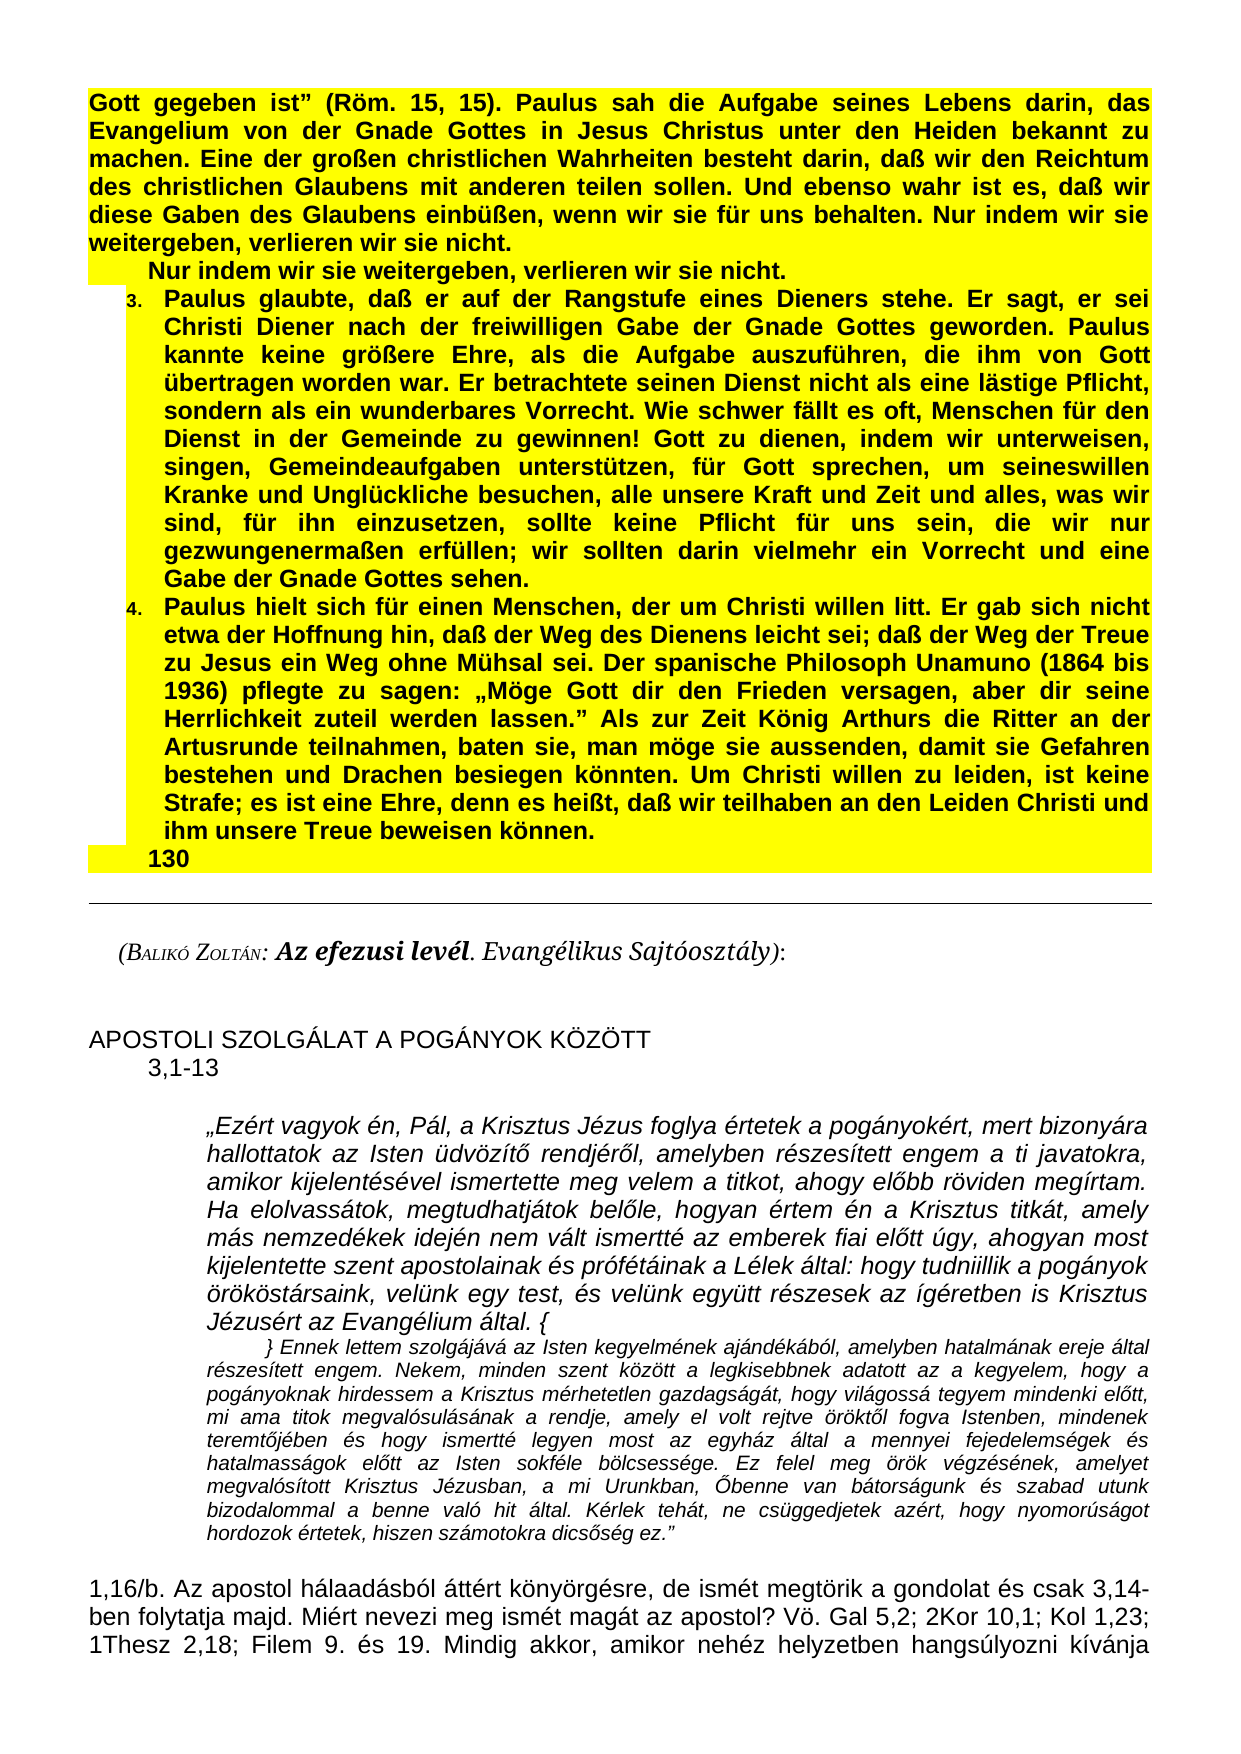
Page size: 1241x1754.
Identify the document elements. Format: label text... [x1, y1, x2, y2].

text Gott gegeben ist” (Röm. 15, 15). Paulus sah die Aufgabe seines Lebens darin, das Evangelium von der Gnade Gottes in Jesus Christus unter den Heiden bekannt zu machen. Eine der großen christlichen Wahrheiten besteht darin, daß wir den Reichtum des christlichen Glaubens mit anderen teilen sollen. Und ebenso wahr ist es, daß wir diese Gaben des Glaubens einbüßen, wenn wir sie für uns behalten. Nur indem wir sie weitergeben, verlieren wir sie nicht. [88, 88, 1152, 257]
text 1,16/b. Az apostol hálaadásból áttért könyörgésre, de ismét megtörik a gondolat és csak 3,14-ben folytatja majd. Miért nevezi meg ismét magát az apostol? Vö. Gal 5,2; 2Kor 10,1; Kol 1,23; 1Thesz 2,18; Filem 9. és 19. Mindig akkor, amikor nehéz helyzetben hangsúlyozni kívánja [88, 1574, 1152, 1658]
list Paulus hielt sich für einen Menschen, der um Christi willen litt. Er gab sich nicht etwa der Hoffnung hin, daß der Weg des Dienens leicht sei; daß der Weg der Treue zu Jesus ein Weg ohne Mühsal sei. Der spanische Philosoph Unamuno (1864 bis 1936) pflegte zu sagen: „Möge Gott dir den Frieden versagen, aber dir seine Herrlichkeit zuteil werden lassen.” Als zur Zeit König Arthurs die Ritter an der Artusrunde teilnahmen, baten sie, man möge sie aussenden, damit sie Gefahren bestehen und Drachen besiegen könnten. Um Christi willen zu leiden, ist keine Strafe; es ist eine Ehre, denn es heißt, daß wir teilhaben an den Leiden Christi und ihm unsere Treue beweisen können. [126, 593, 1152, 845]
text APOSTOLI SZOLGÁLAT A POGÁNYOK KÖZÖTT [88, 1026, 1152, 1054]
text „Ezért vagyok én, Pál, a Krisztus Jézus foglya értetek a pogányokért, mert bizonyára hallottatok az Isten üdvözítő rendjéről, amelyben részesített engem a ti javatokra, amikor kijelentésével ismertette meg velem a titkot, ahogy előbb röviden megírtam. Ha elolvassátok, megtudhatjátok belőle, hogyan értem én a Krisztus titkát, amely más nemzedékek idején nem vált ismertté az emberek fiai előtt úgy, ahogyan most kijelentette szent apostolainak és prófétáinak a Lélek által: hogy tudniillik a pogányok örököstársaink, velünk egy test, és velünk együtt részesek az ígéretben is Krisztus Jézusért az Evangélium által. { [207, 1112, 1152, 1336]
text (Balikó Zoltán: Az efezusi levél. Evangélikus Sajtóosztály): [88, 904, 1152, 997]
text 130 [88, 845, 1152, 873]
text Nur indem wir sie weitergeben, verlieren wir sie nicht. [88, 257, 1152, 285]
list Paulus glaubte, daß er auf der Rangstufe eines Dieners stehe. Er sagt, er sei Christi Diener nach der freiwilligen Gabe der Gnade Gottes geworden. Paulus kannte keine größere Ehre, als die Aufgabe auszuführen, die ihm von Gott übertragen worden war. Er betrachtete seinen Dienst nicht als eine lästige Pflicht, sondern als ein wunderbares Vorrecht. Wie schwer fällt es oft, Menschen für den Dienst in der Gemeinde zu gewinnen! Gott zu dienen, indem wir unterweisen, singen, Gemeindeaufgaben unterstützen, für Gott sprechen, um seineswillen Kranke und Unglückliche besuchen, alle unsere Kraft und Zeit und alles, was wir sind, für ihn einzusetzen, sollte keine Pflicht für uns sein, die wir nur gezwungenermaßen erfüllen; wir sollten darin vielmehr ein Vorrecht und eine Gabe der Gnade Gottes sehen. [126, 285, 1152, 593]
text 3,1-13 [88, 1054, 1152, 1082]
text } Ennek lettem szolgájává az Isten kegyelmének ajándékából, amelyben hatalmának ereje által részesített engem. Nekem, minden szent között a legkisebbnek adatott az a kegyelem, hogy a pogányoknak hirdessem a Krisztus mérhetetlen gazdagságát, hogy világossá tegyem mindenki előtt, mi ama titok megvalósulásának a rendje, amely el volt rejtve öröktől fogva Istenben, mindenek teremtőjében és hogy ismertté legyen most az egyház által a mennyei fejedelemségek és hatalmasságok előtt az Isten sokféle bölcsessége. Ez felel meg örök végzésének, amelyet megvalósított Krisztus Jézusban, a mi Urunkban, Őbenne van bátorságunk és szabad utunk bizodalommal a benne való hit által. Kérlek tehát, ne csüggedjetek azért, hogy nyomorúságot hordozok értetek, hiszen számotokra dicsőség ez.” [207, 1336, 1152, 1545]
